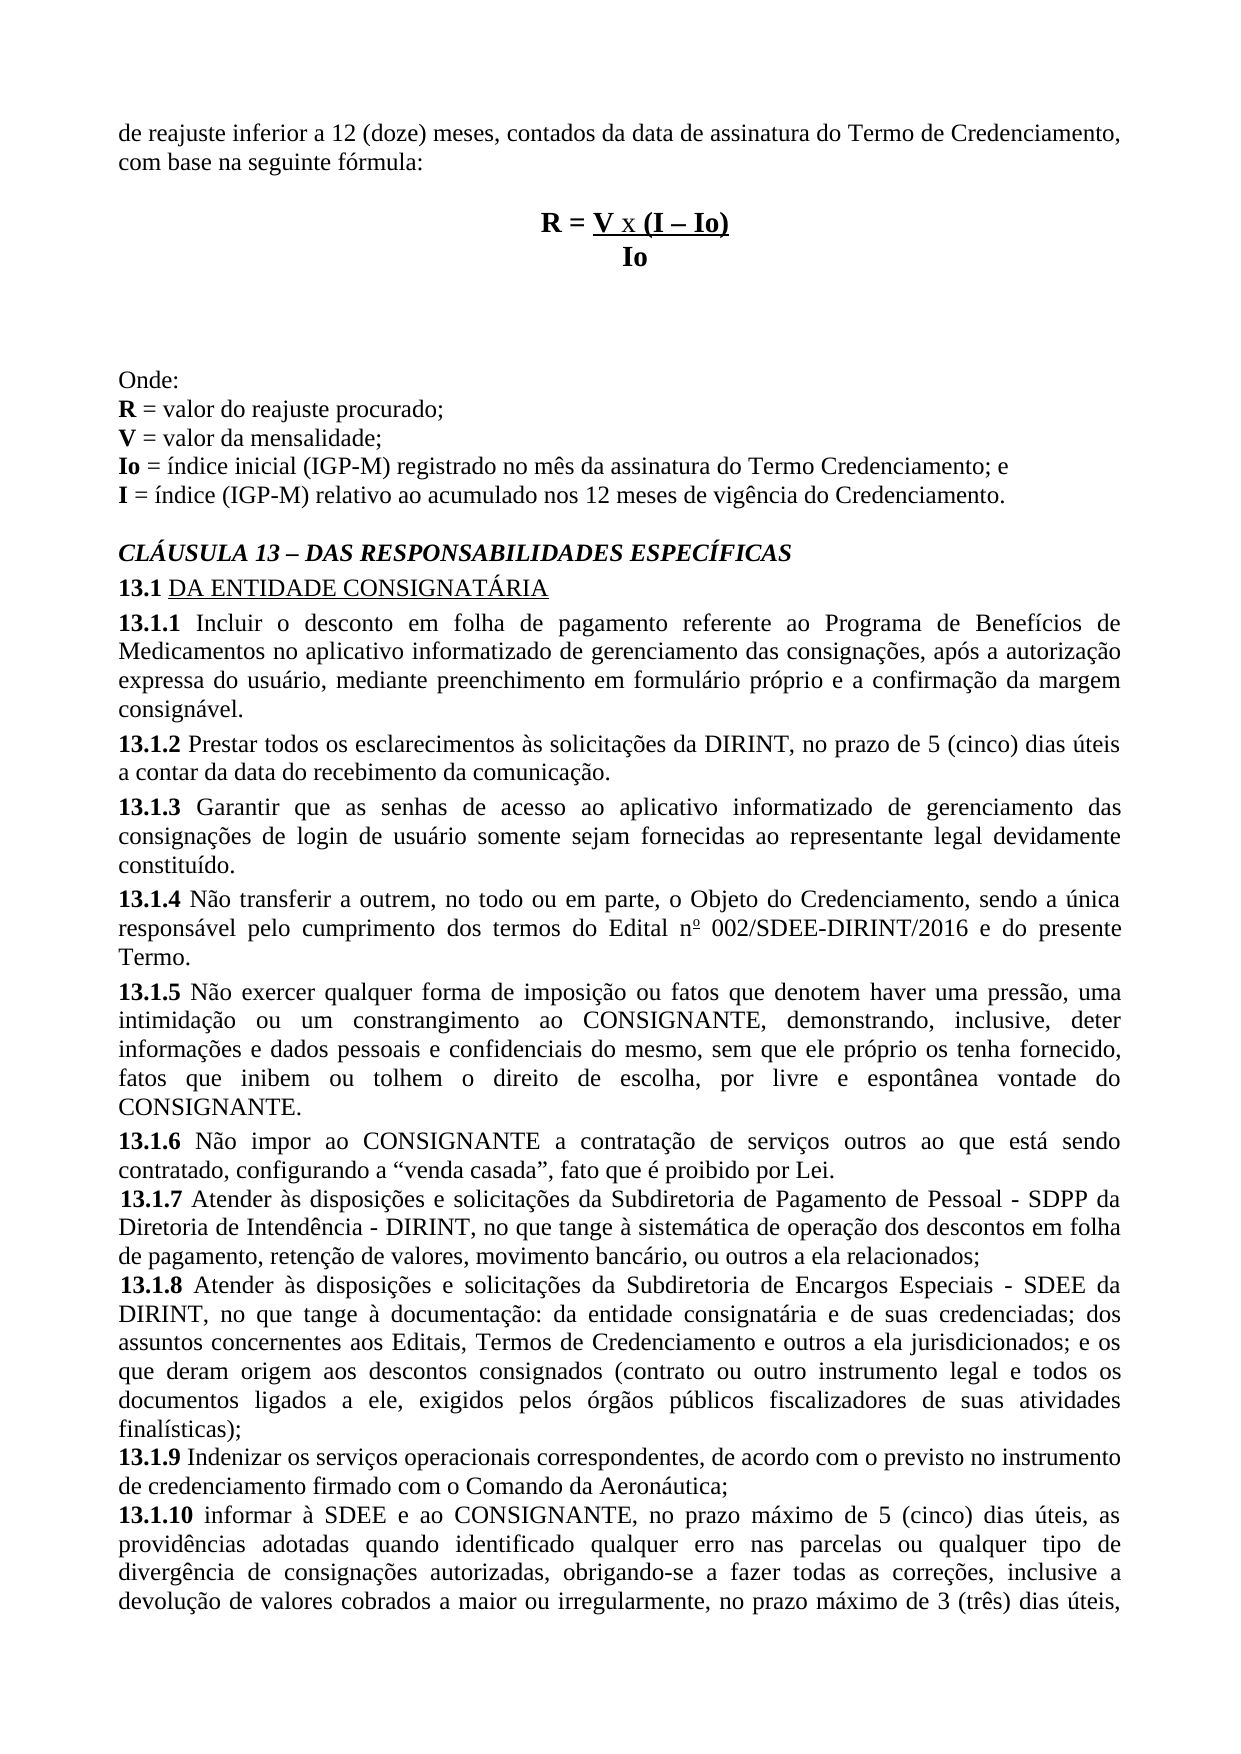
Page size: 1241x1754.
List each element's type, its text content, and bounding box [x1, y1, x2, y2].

text 13.1.6 Não impor ao CONSIGNANTE a contratação de serviços outros ao que está sendo contratado, configurando a “venda casada”, fato que é proibido por Lei. [118, 1126, 1122, 1184]
text I = índice (IGP-M) relativo ao acumulado nos 12 meses de vigência do Credenciamento. [118, 480, 1122, 509]
text 13.1.4 Não transferir a outrem, no todo ou em parte, o Objeto do Credenciamento, sendo a única responsável pelo cumprimento dos termos do Edital no 002/SDEE-DIRINT/2016 e do presente Termo. [118, 884, 1122, 971]
text V = valor da mensalidade; [118, 423, 1122, 451]
text de reajuste inferior a 12 (doze) meses, contados da data de assinatura do Termo de Credenciamento, com base na seguinte fórmula: [118, 118, 1122, 176]
text CLÁUSULA 13 – DAS RESPONSABILIDADES ESPECÍFICAS [118, 538, 1122, 567]
text 13.1.8 Atender às disposições e solicitações da Subdiretoria de Encargos Especiais - SDEE da DIRINT, no que tange à documentação: da entidade consignatária e de suas credenciadas; dos assuntos concernentes aos Editais, Termos de Credenciamento e outros a ela jurisdicionados; e os que deram origem aos descontos consignados (contrato ou outro instrumento legal e todos os documentos ligados a ele, exigidos pelos órgãos públicos fiscalizadores de suas atividades finalísticas); [118, 1270, 1122, 1442]
text 13.1.2 Prestar todos os esclarecimentos às solicitações da DIRINT, no prazo de 5 (cinco) dias úteis a contar da data do recebimento da comunicação. [118, 729, 1122, 786]
text 13.1.1 Incluir o desconto em folha de pagamento referente ao Programa de Benefícios de Medicamentos no aplicativo informatizado de gerenciamento das consignações, após a autorização expressa do usuário, mediante preenchimento em formulário próprio e a confirmação da margem consignável. [118, 608, 1122, 723]
text Io = índice inicial (IGP-M) registrado no mês da assinatura do Termo Credenciamento; e [118, 451, 1122, 480]
text Io [148, 239, 1122, 272]
text R = valor do reajuste procurado; [118, 394, 1122, 423]
text 13.1.7 Atender às disposições e solicitações da Subdiretoria de Pagamento de Pessoal - SDPP da Diretoria de Intendência - DIRINT, no que tange à sistemática de operação dos descontos em folha de pagamento, retenção de valores, movimento bancário, ou outros a ela relacionados; [118, 1184, 1122, 1270]
text R = V x (I – Io) [118, 205, 1122, 239]
text 13.1.5 Não exercer qualquer forma de imposição ou fatos que denotem haver uma pressão, uma intimidação ou um constrangimento ao CONSIGNANTE, demonstrando, inclusive, deter informações e dados pessoais e confidenciais do mesmo, sem que ele próprio os tenha fornecido, fatos que inibem ou tolhem o direito de escolha, por livre e espontânea vontade do CONSIGNANTE. [118, 977, 1122, 1120]
text 13.1.9 Indenizar os serviços operacionais correspondentes, de acordo com o previsto no instrumento de credenciamento firmado com o Comando da Aeronáutica; [118, 1442, 1122, 1500]
text Onde: [118, 365, 1122, 394]
text 13.1.3 Garantir que as senhas de acesso ao aplicativo informatizado de gerenciamento das consignações de login de usuário somente sejam fornecidas ao representante legal devidamente constituído. [118, 792, 1122, 878]
text 13.1.10 informar à SDEE e ao CONSIGNANTE, no prazo máximo de 5 (cinco) dias úteis, as providências adotadas quando identificado qualquer erro nas parcelas ou qualquer tipo de divergência de consignações autorizadas, obrigando-se a fazer todas as correções, inclusive a devolução de valores cobrados a maior ou irregularmente, no prazo máximo de 3 (três) dias úteis, [118, 1500, 1122, 1615]
text 13.1 DA ENTIDADE CONSIGNATÁRIA [118, 573, 1122, 602]
